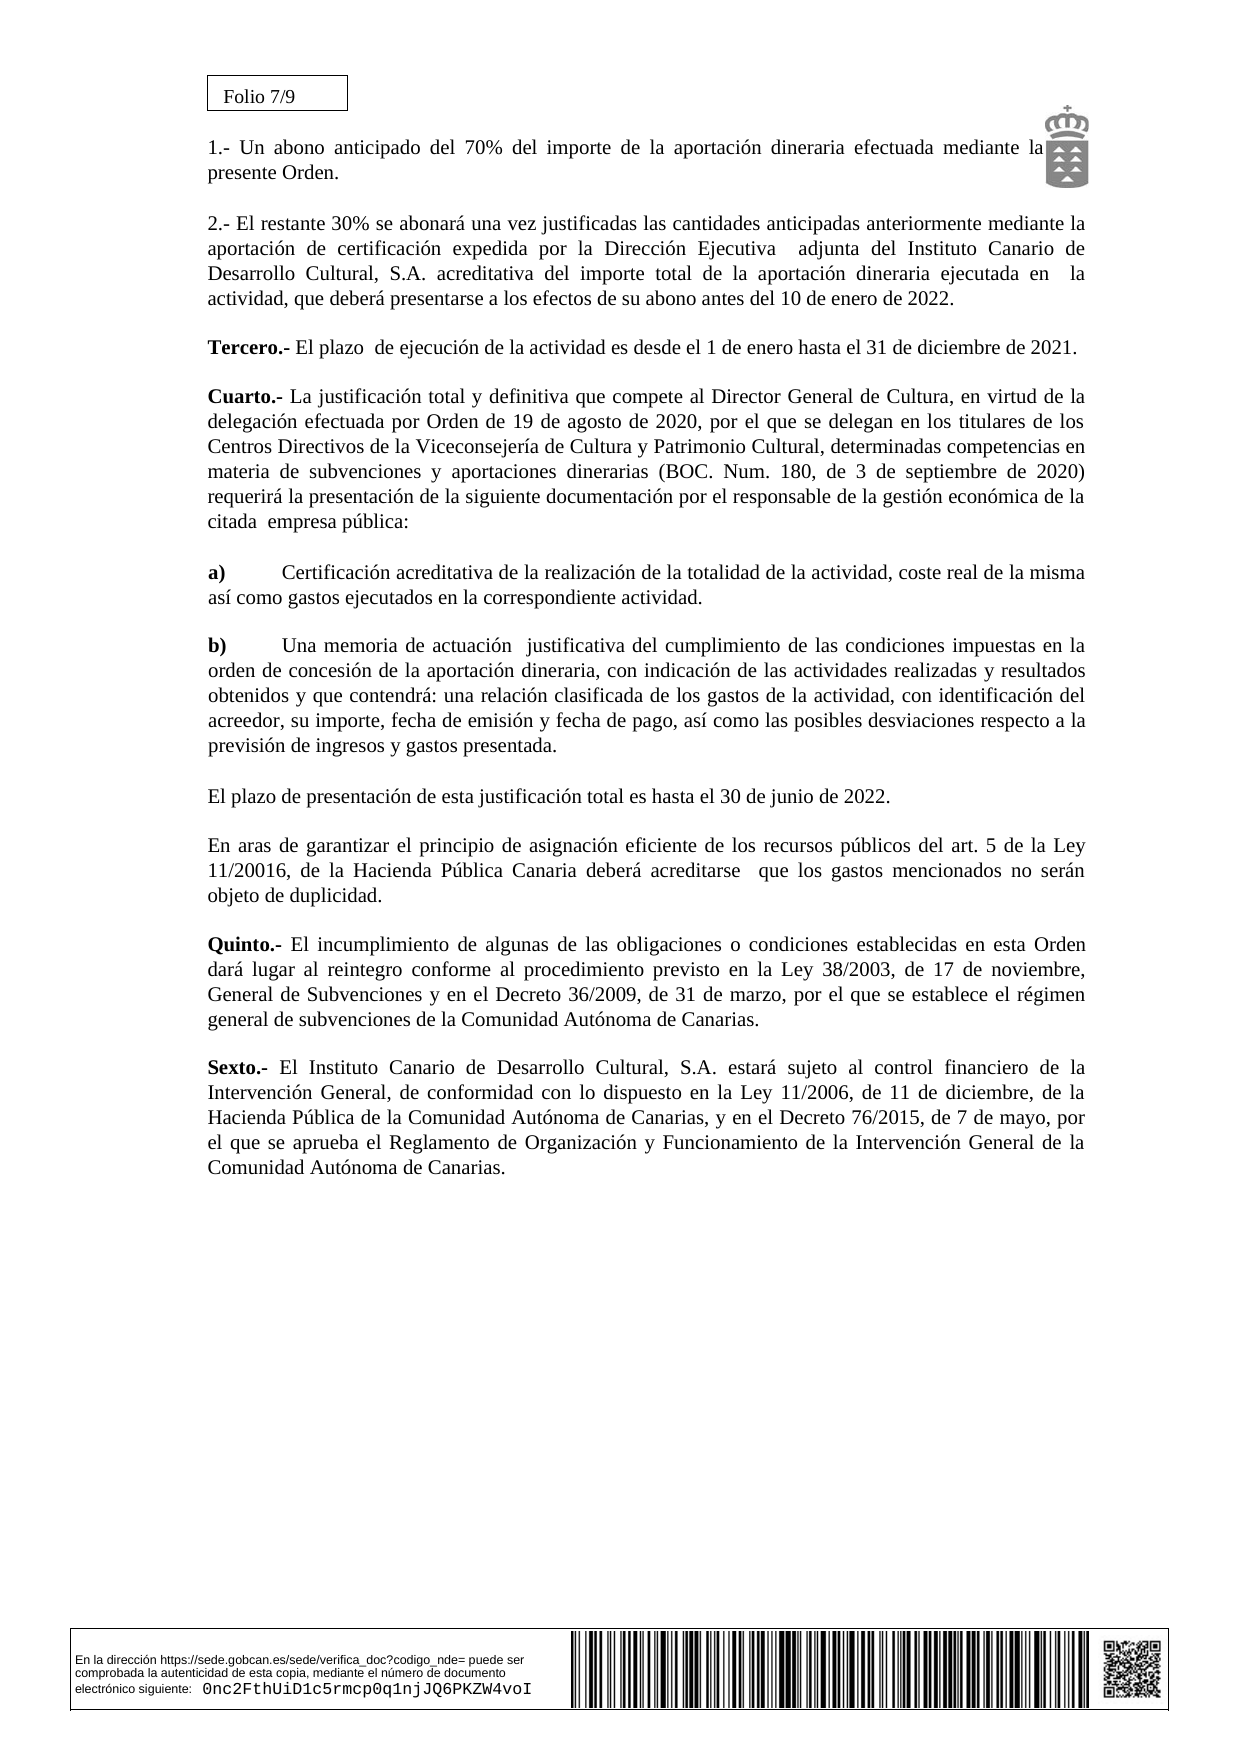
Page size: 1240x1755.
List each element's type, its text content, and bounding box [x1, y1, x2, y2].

list Certificación acreditativa de la realización de la totalidad de la actividad, coste real de la misma así como gastos ejecutados en la correspondiente actividad. [208, 560, 1087, 609]
text 2.- El restante 30% se abonará una vez justificadas las cantidades anticipadas anteriormente mediante la aportación de certificación expedida por la Dirección Ejecutiva adjunta del Instituto Canario de Desarrollo Cultural, S.A. acreditativa del importe total de la aportación dineraria ejecutada en la actividad, que deberá presentarse a los efectos de su abono antes del 10 de enero de 2022. [207, 211, 1087, 310]
text Quinto.- El incumplimiento de algunas de las obligaciones o condiciones establecidas en esta Orden dará lugar al reintegro conforme al procedimiento previsto en la Ley 38/2003, de 17 de noviembre, General de Subvenciones y en el Decreto 36/2009, de 31 de marzo, por el que se establece el régimen general de subvenciones de la Comunidad Autónoma de Canarias. [207, 932, 1087, 1031]
text Tercero.- El plazo de ejecución de la actividad es desde el 1 de enero hasta el 31 de diciembre de 2021. [207, 335, 1087, 359]
text Cuarto.- La justificación total y definitiva que compete al Director General de Cultura, en virtud de la delegación efectuada por Orden de 19 de agosto de 2020, por el que se delegan en los titulares de los Centros Directivos de la Viceconsejería de Cultura y Patrimonio Cultural, determinadas competencias en materia de subvenciones y aportaciones dinerarias (BOC. Num. 180, de 3 de septiembre de 2020) requerirá la presentación de la siguiente documentación por el responsable de la gestión económica de la citada empresa pública: [207, 384, 1087, 533]
list Una memoria de actuación justificativa del cumplimiento de las condiciones impuestas en la orden de concesión de la aportación dineraria, con indicación de las actividades realizadas y resultados obtenidos y que contendrá: una relación clasificada de los gastos de la actividad, con identificación del acreedor, su importe, fecha de emisión y fecha de pago, así como las posibles desviaciones respecto a la previsión de ingresos y gastos presentada. [208, 633, 1087, 757]
text En aras de garantizar el principio de asignación eficiente de los recursos públicos del art. 5 de la Ley 11/20016, de la Hacienda Pública Canaria deberá acreditarse que los gastos mencionados no serán objeto de duplicidad. [207, 833, 1087, 907]
text Sexto.- El Instituto Canario de Desarrollo Cultural, S.A. estará sujeto al control financiero de la Intervención General, de conformidad con lo dispuesto en la Ley 11/2006, de 11 de diciembre, de la Hacienda Pública de la Comunidad Autónoma de Canarias, y en el Decreto 76/2015, de 7 de mayo, por el que se aprueba el Reglamento de Organización y Funcionamiento de la Intervención General de la Comunidad Autónoma de Canarias. [207, 1055, 1087, 1179]
text 1.- Un abono anticipado del 70% del importe de la aportación dineraria efectuada mediante la presente Orden. [208, 135, 1045, 184]
text El plazo de presentación de esta justificación total es hasta el 30 de junio de 2022. [207, 784, 1087, 808]
